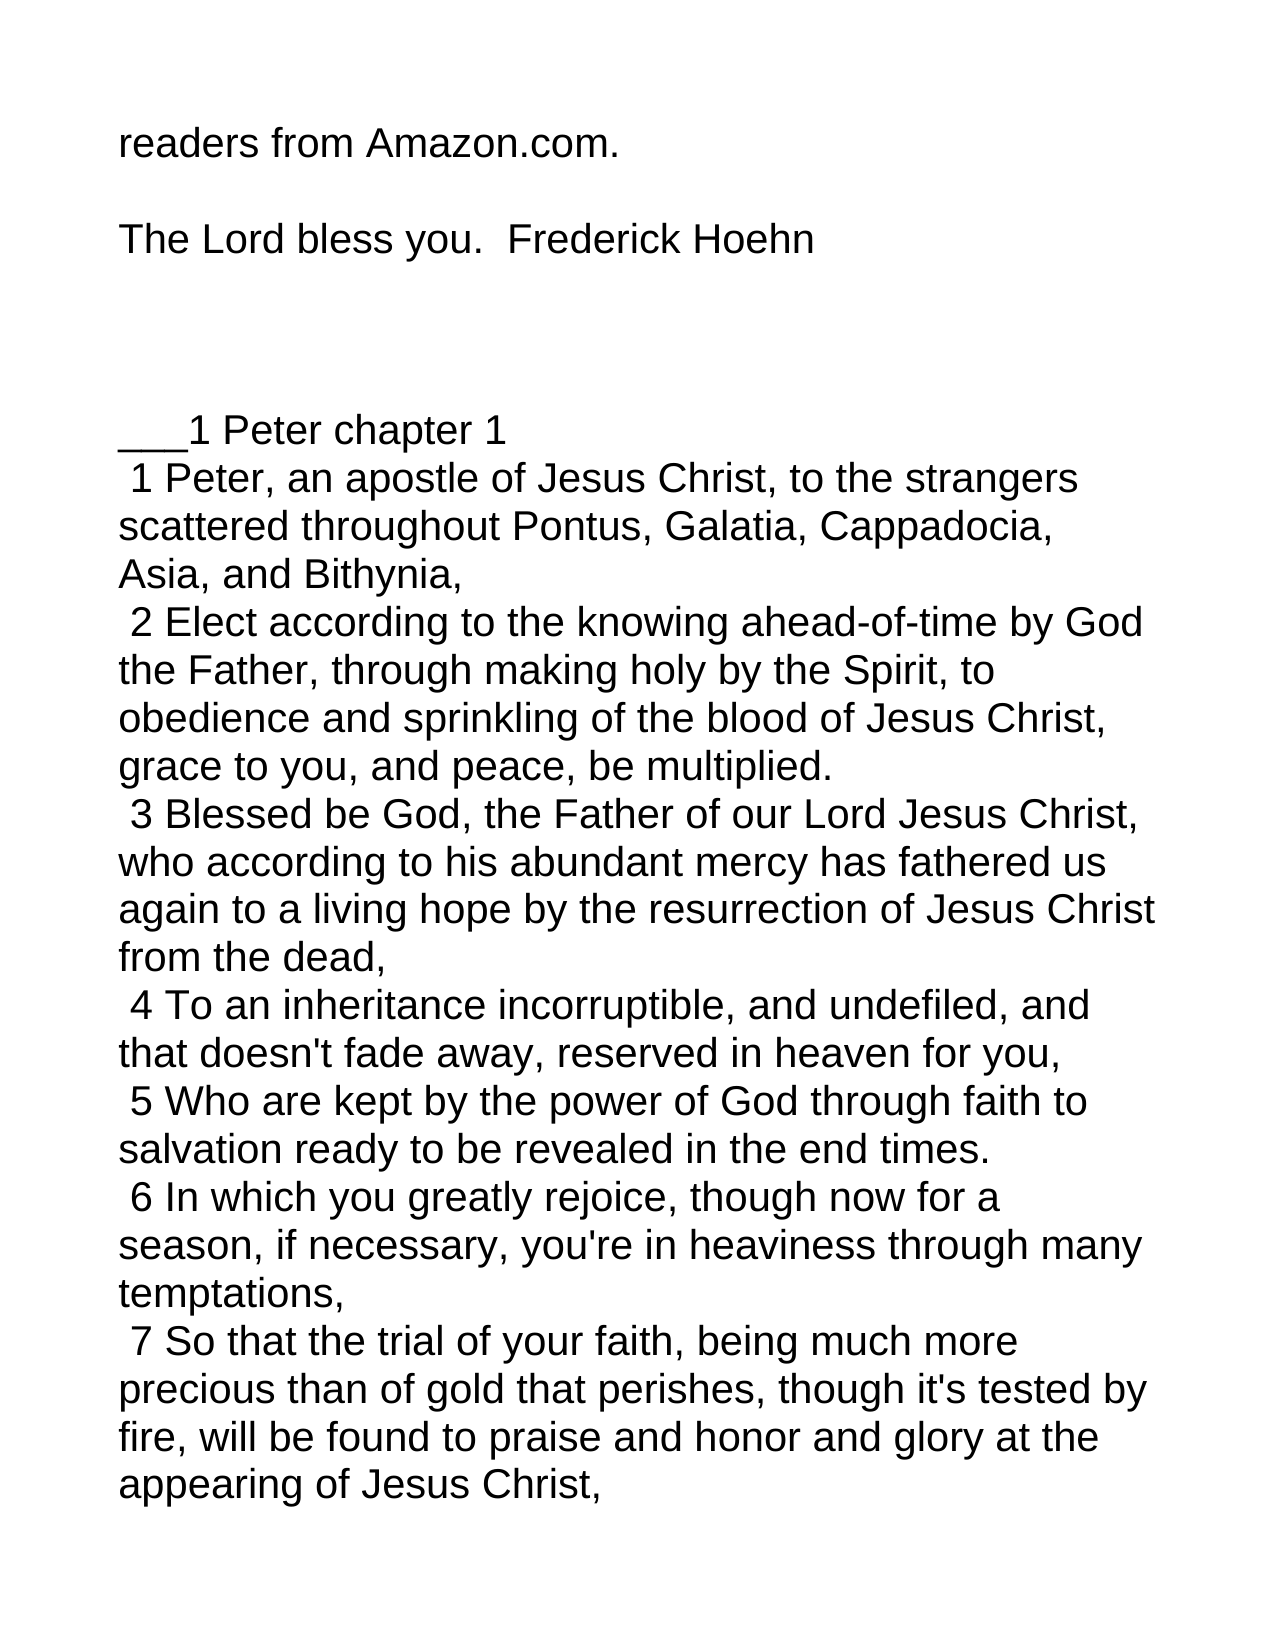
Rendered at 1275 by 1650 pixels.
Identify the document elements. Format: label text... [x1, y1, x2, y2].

text 7 So that the trial of your faith, being much more precious than of gold that perishes, though it's tested by fire, will be found to praise and honor and glory at the appearing of Jesus Christ, [118, 1316, 1157, 1508]
text 4 To an inheritance incorruptible, and undefiled, and that doesn't fade away, reserved in heaven for you, [118, 981, 1157, 1076]
text 6 In which you greatly rejoice, though now for a season, if necessary, you're in heaviness through many temptations, [118, 1172, 1157, 1316]
text ___1 Peter chapter 1 [118, 406, 1157, 453]
text 5 Who are kept by the power of God through faith to salvation ready to be revealed in the end times. [118, 1076, 1157, 1172]
text 2 Elect according to the knowing ahead-of-time by God the Father, through making holy by the Spirit, to obedience and sprinkling of the blood of Jesus Christ, grace to you, and peace, be multiplied. [118, 597, 1157, 789]
text readers from Amazon.com. [118, 118, 1157, 166]
text The Lord bless you. Frederick Hoehn [118, 214, 1157, 262]
text 3 Blessed be God, the Father of our Lord Jesus Christ, who according to his abundant mercy has fathered us again to a living hope by the resurrection of Jesus Christ from the dead, [118, 789, 1157, 981]
text 1 Peter, an apostle of Jesus Christ, to the strangers scattered throughout Pontus, Galatia, Cappadocia, Asia, and Bithynia, [118, 453, 1157, 597]
